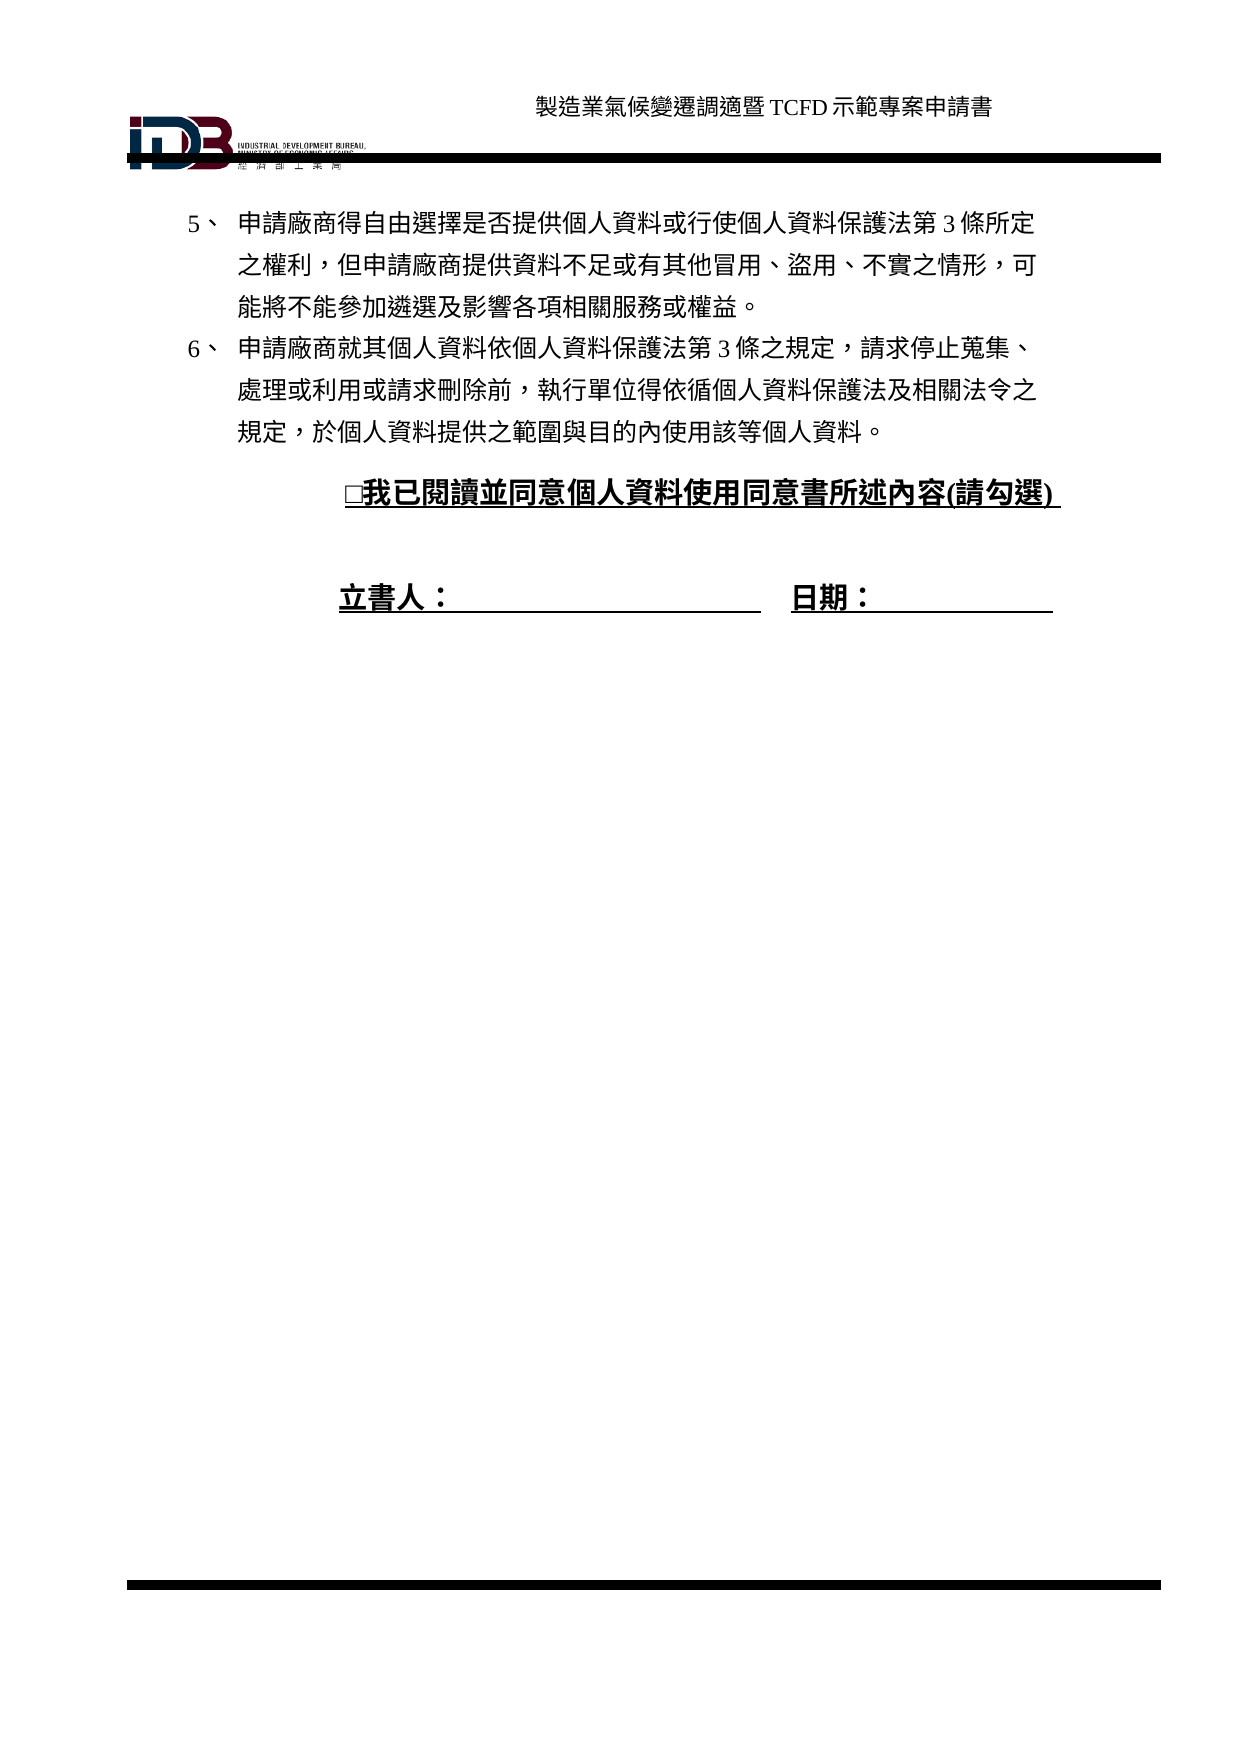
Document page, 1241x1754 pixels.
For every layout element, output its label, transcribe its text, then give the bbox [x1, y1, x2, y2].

text □我已閱讀並同意個人資料使用同意書所述內容(請勾選) [212, 449, 1053, 512]
text 立書人： 日期： [212, 554, 1053, 617]
list 申請廠商就其個人資料依個人資料保護法第3條之規定，請求停止蒐集、處理或利用或請求刪除前，執行單位得依循個人資料保護法及相關法令之規定，於個人資料提供之範圍與目的內使用該等個人資料。 [187, 324, 1053, 449]
list 申請廠商得自由選擇是否提供個人資料或行使個人資料保護法第3條所定之權利，但申請廠商提供資料不足或有其他冒用、盜用、不實之情形，可能將不能參加遴選及影響各項相關服務或權益。 [187, 199, 1053, 324]
